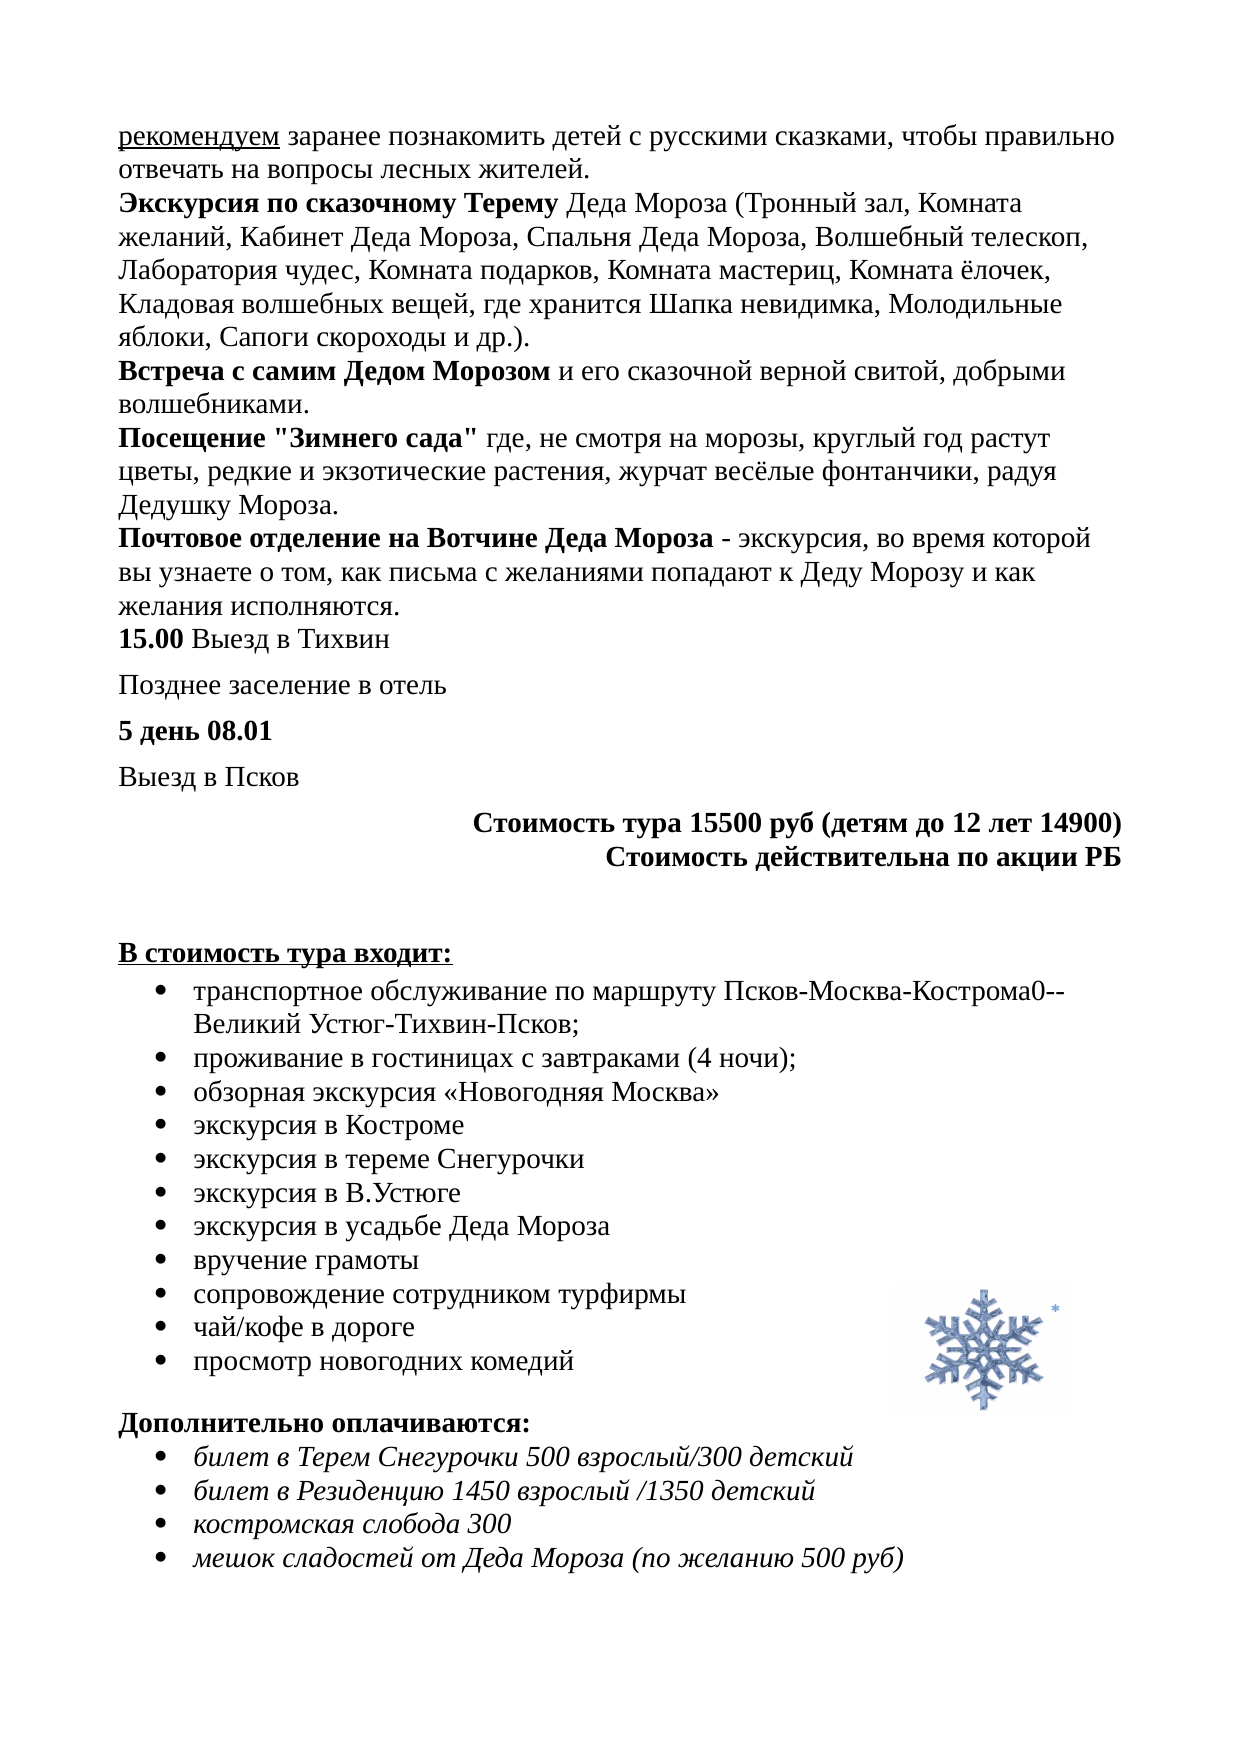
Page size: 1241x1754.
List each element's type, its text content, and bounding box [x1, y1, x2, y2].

text В стоимость тура входит: [118, 935, 1122, 968]
list билет в Резиденцию 1450 взрослый /1350 детский [156, 1473, 1122, 1506]
list билет в Терем Снегурочки 500 взрослый/300 детский [156, 1439, 1122, 1473]
text Стоимость тура 15500 руб (детям до 12 лет 14900) [118, 805, 1122, 839]
picture [893, 1284, 1075, 1416]
list [1076, 1309, 1122, 1343]
list экскурсия в усадьбе Деда Мороза [156, 1208, 1122, 1242]
list мешок сладостей от Деда Мороза (по желанию 500 руб) [156, 1540, 1122, 1573]
list чай/кофе в дороге [156, 1309, 892, 1343]
text рекомендуем заранее познакомить детей с русскими сказками, чтобы правильно отвечать на вопросы лесных жителей. Экскурсия по сказочному Терему Деда Мороза (Тронный зал, Комната желаний, Кабинет Деда Мороза, Спальня Деда Мороза, Волшебный телескоп, Лаборатория чудес, Комната подарков, Комната мастериц, Комната ёлочек, Кладовая волшебных вещей, где хранится Шапка невидимка, Молодильные яблоки, Сапоги скороходы и др.). Встреча с самим Дедом Морозом и его сказочной верной свитой, добрыми волшебниками. Посещение "Зимнего сада" где, не смотря на морозы, круглый год растут цветы, редкие и экзотические растения, журчат весёлые фонтанчики, радуя Дедушку Мороза. Почтовое отделение на Вотчине Деда Мороза - экскурсия, во время которой вы узнаете о том, как письма с желаниями попадают к Деду Морозу и как желания исполняются. [118, 118, 1122, 621]
list [1076, 1343, 1122, 1377]
list транспортное обслуживание по маршруту Псков-Москва-Кострома0--Великий Устюг-Тихвин-Псков; [156, 973, 1122, 1040]
list экскурсия в тереме Снегурочки [156, 1141, 1122, 1175]
list сопровождение сотрудником турфирмы [156, 1276, 1122, 1417]
text 5 день 08.01 [118, 713, 1122, 747]
list костромская слобода 300 [156, 1506, 1122, 1540]
list обзорная экскурсия «Новогодняя Москва» [156, 1074, 1122, 1107]
text Выезд в Псков [118, 759, 1122, 793]
text Дополнительно оплачиваются: [118, 1405, 1122, 1439]
list экскурсия в В.Устюге [156, 1175, 1122, 1208]
text 15.00 Выезд в Тихвин [118, 621, 1122, 655]
text Стоимость действительна по акции РБ [118, 839, 1122, 872]
list вручение грамоты [156, 1242, 1122, 1276]
text Позднее заселение в отель [118, 667, 1122, 701]
list проживание в гостиницах с завтраками (4 ночи); [156, 1040, 1122, 1074]
list экскурсия в Костроме [156, 1107, 1122, 1141]
list просмотр новогодних комедий [156, 1343, 892, 1377]
